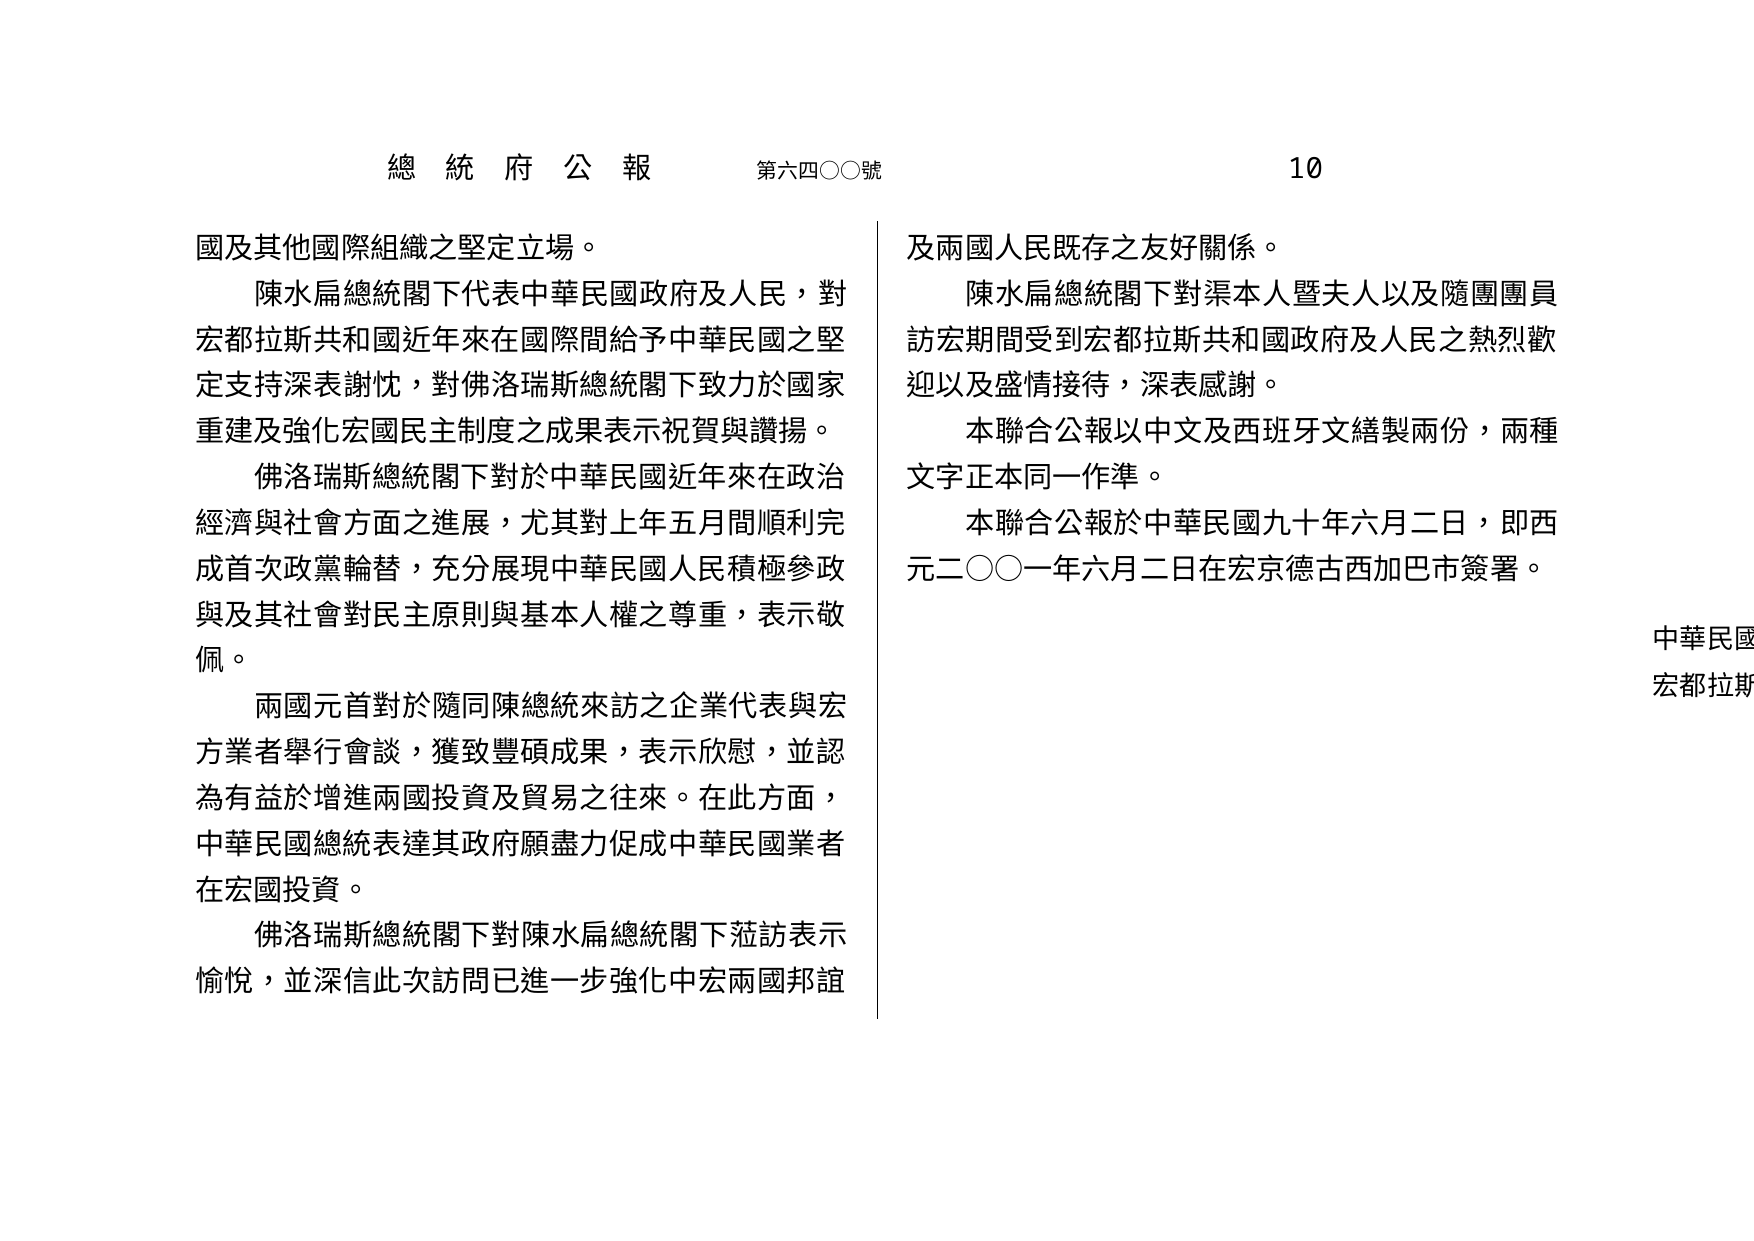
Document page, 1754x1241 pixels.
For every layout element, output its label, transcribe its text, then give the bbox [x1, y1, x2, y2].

table_header 中華民國 [1649, 613, 1754, 657]
text 佛洛瑞斯總統閣下對於中華民國近年來在政治、經濟與社會方面之進展，尤其對上年五月間順利完成首次政黨輪替，充分展現中華民國人民積極參政與及其社會對民主原則與基本人權之尊重，表示敬佩。 [195, 451, 847, 680]
text 國及其他國際組織之堅定立場。 [195, 222, 847, 267]
text 佛洛瑞斯總統閣下對陳水扁總統閣下蒞訪表示愉悅，並深信此次訪問已進一步強化中宏兩國邦誼 [195, 909, 847, 1001]
text 兩國元首對於隨同陳總統來訪之企業代表與宏方業者舉行會談，獲致豐碩成果，表示欣慰，並認為有益於增進兩國投資及貿易之往來。在此方面，中華民國總統表達其政府願盡力促成中華民國業者在宏國投資。 [195, 680, 847, 909]
text 本聯合公報以中文及西班牙文繕製兩份，兩種文字正本同一作準。 [906, 405, 1559, 497]
text 陳水扁總統閣下代表中華民國政府及人民，對宏都拉斯共和國近年來在國際間給予中華民國之堅定支持深表謝忱，對佛洛瑞斯總統閣下致力於國家重建及強化宏國民主制度之成果表示祝賀與讚揚。 [195, 267, 847, 451]
table_cell 宏都拉斯共和國 [1649, 657, 1754, 705]
text 本聯合公報於中華民國九十年六月二日，即西元二○○一年六月二日在宏京德古西加巴市簽署。 [906, 497, 1559, 588]
text 及兩國人民既存之友好關係。 [906, 222, 1559, 267]
text 陳水扁總統閣下對渠本人暨夫人以及隨團團員訪宏期間受到宏都拉斯共和國政府及人民之熱烈歡迎以及盛情接待，深表感謝。 [906, 267, 1559, 405]
